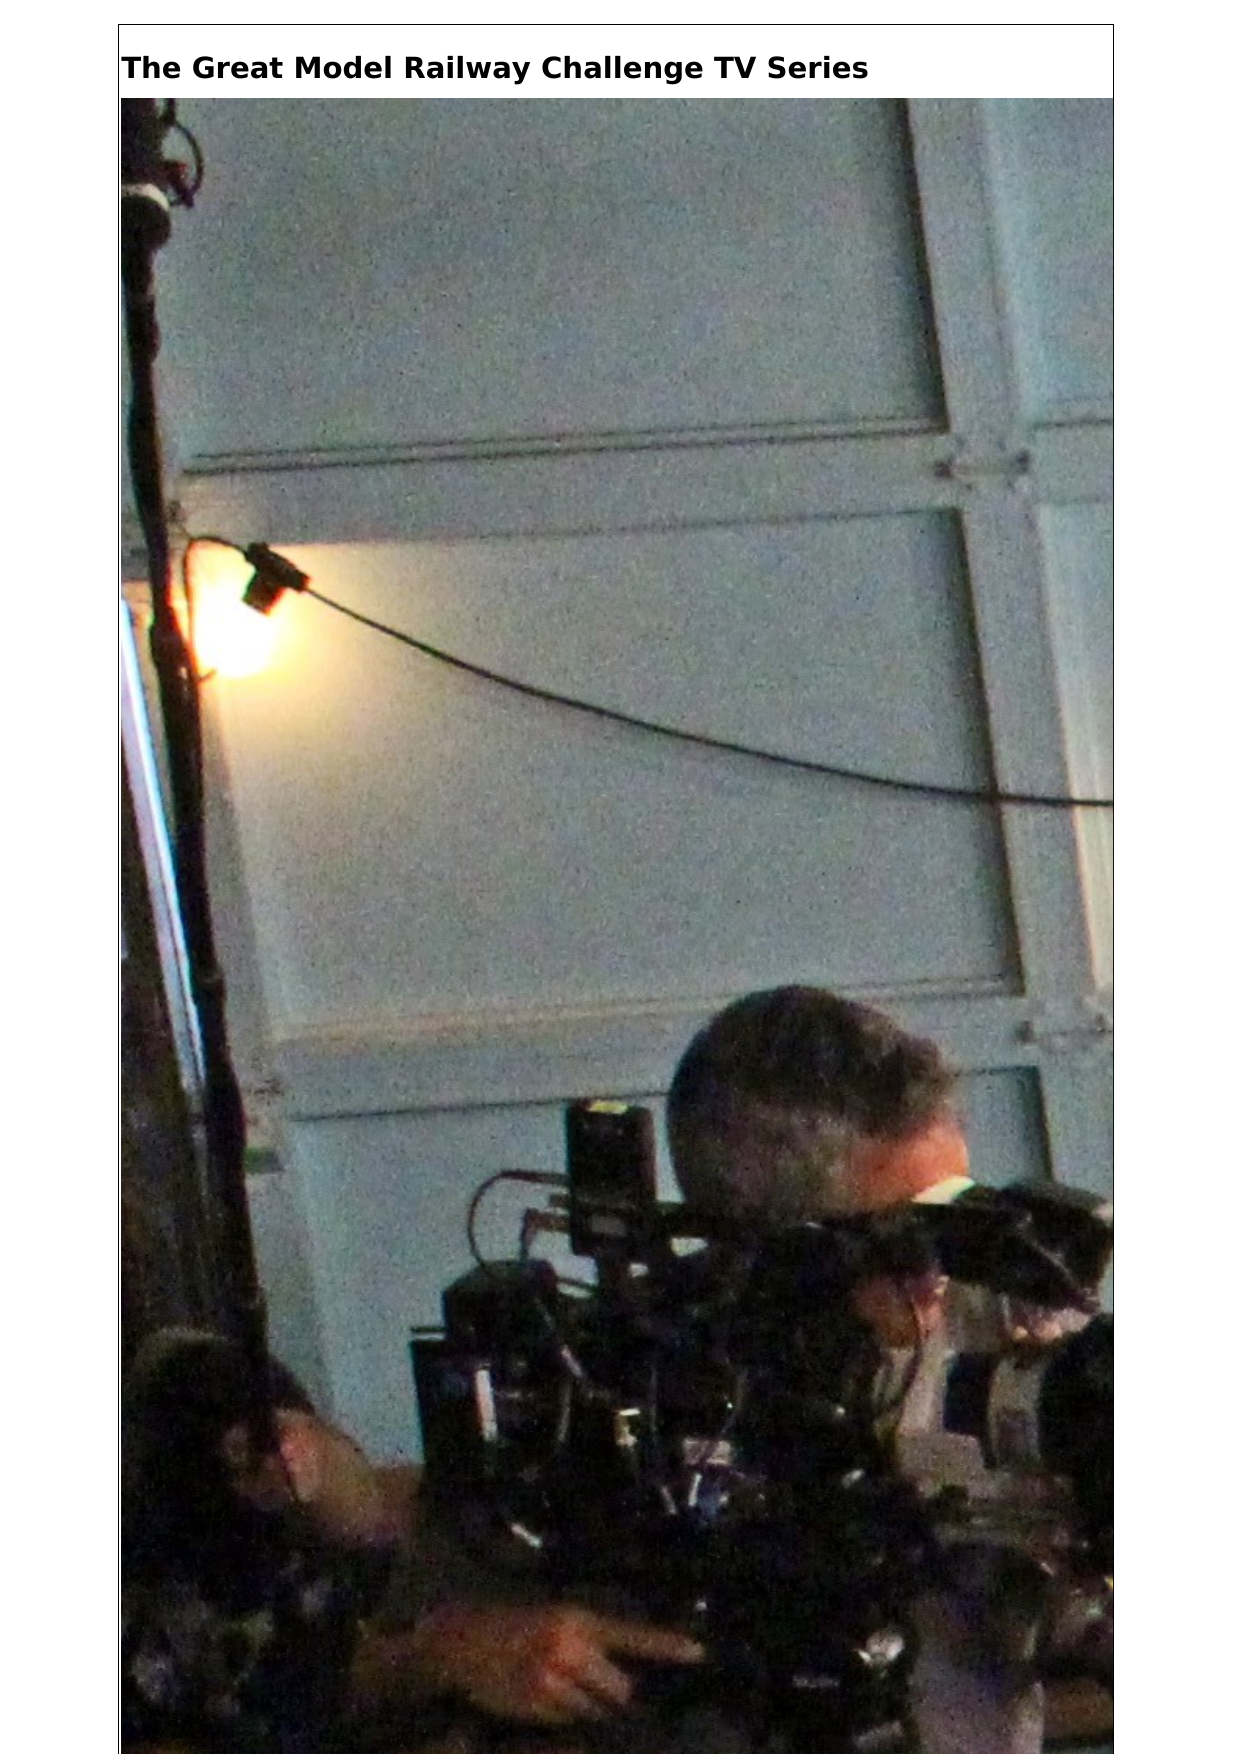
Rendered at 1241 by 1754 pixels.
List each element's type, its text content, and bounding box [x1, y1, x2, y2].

picture [121, 98, 1114, 1754]
table_header The Great Model Railway Challenge TV Series The group supplied expertise and manpower to mount an entry to the 'Great Model Railway Challenge' TV series under the identity of The Missenden Modellers. Their 'Ealing Road' layout featured MERG components and has subsequently been exhibited on a number of occasions and featured in the Model Railway press (an edition of British Railway Modeller). A description of this (and other MERG related entries to the challenge) appeared in the MERG journal Vol 52 December 2018. [119, 25, 1113, 1754]
